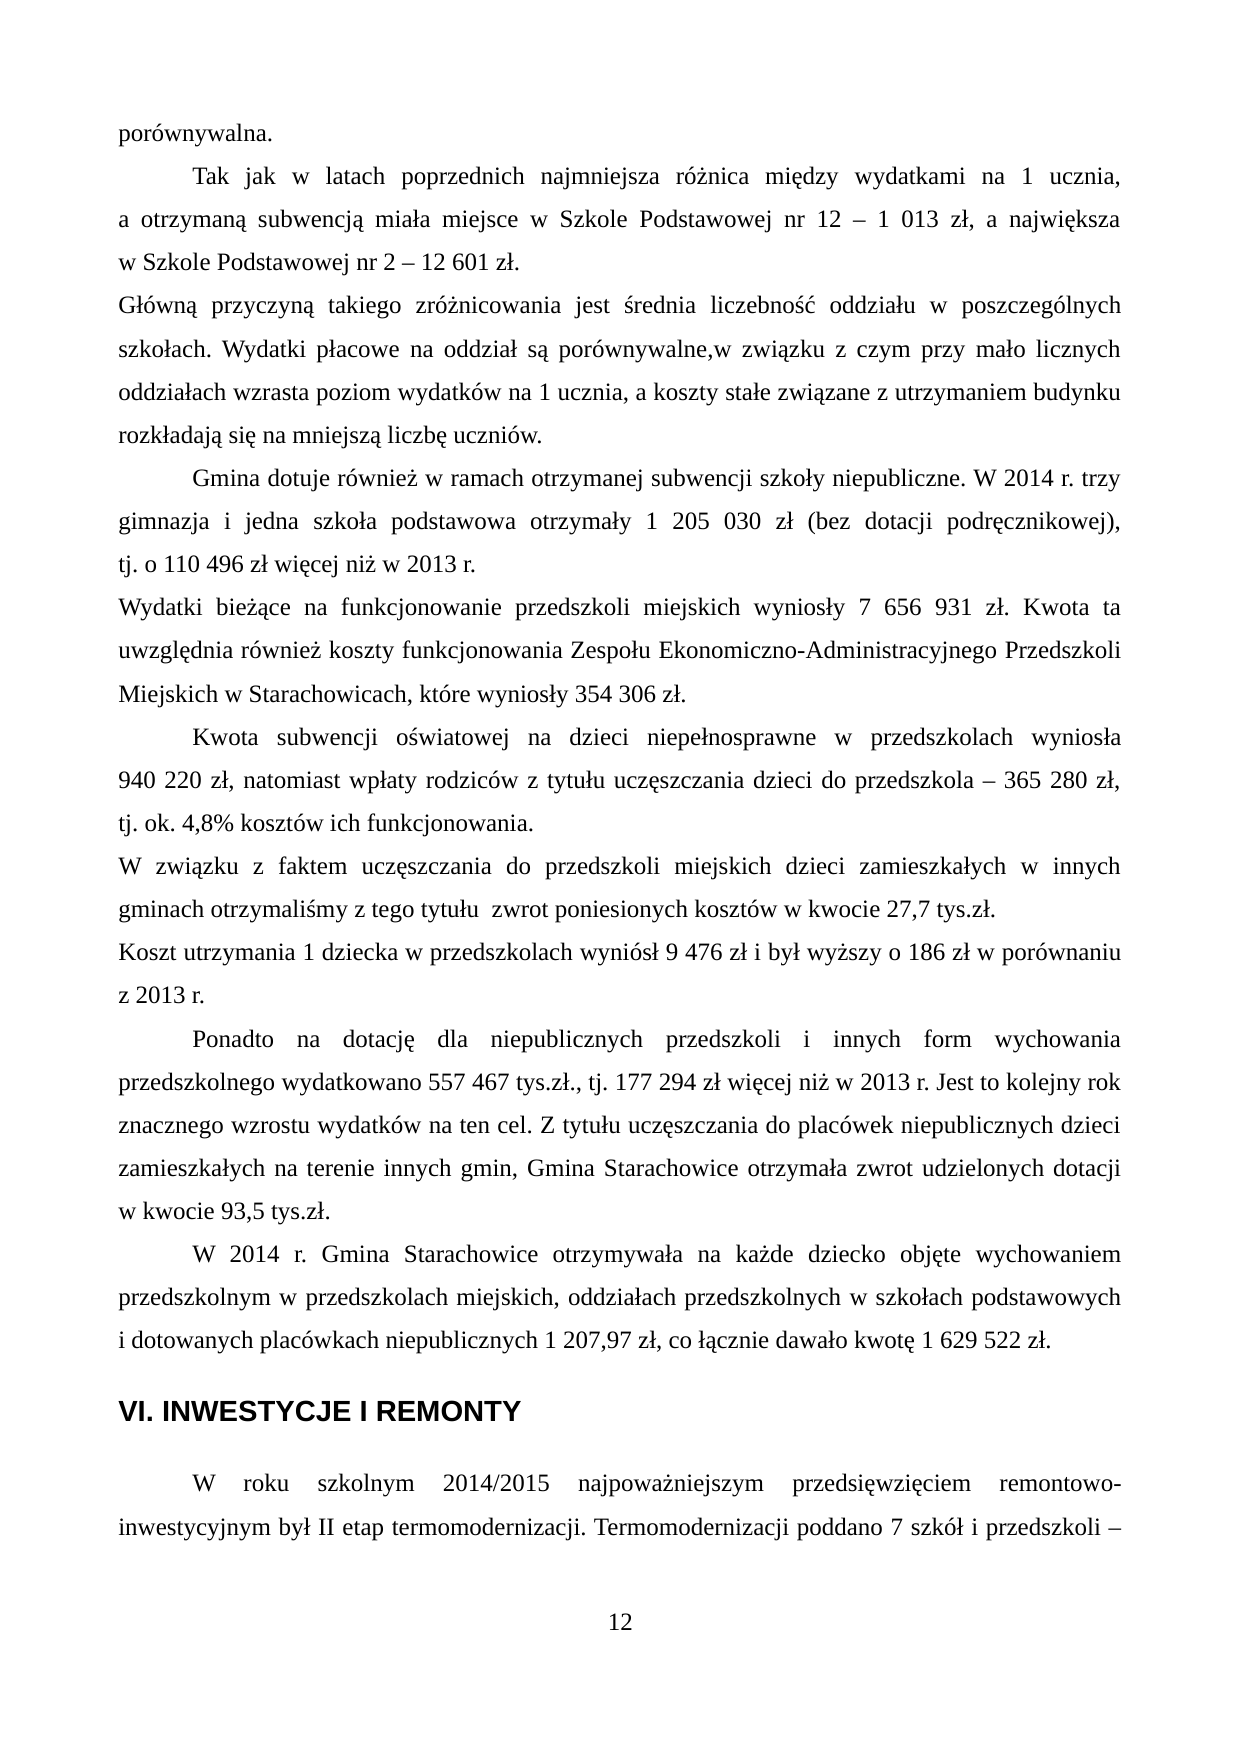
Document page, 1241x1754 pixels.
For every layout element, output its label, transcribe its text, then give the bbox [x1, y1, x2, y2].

text Koszt utrzymania 1 dziecka w przedszkolach wyniósł 9 476 zł i był wyższy o 186 zł w porównaniu z 2013 r. [118, 937, 1122, 1009]
text Ponadto na dotację dla niepublicznych przedszkoli i innych form wychowania przedszkolnego wydatkowano 557 467 tys.zł., tj. 177 294 zł więcej niż w 2013 r. Jest to kolejny rok znacznego wzrostu wydatków na ten cel. Z tytułu uczęszczania do placówek niepublicznych dzieci zamieszkałych na terenie innych gmin, Gmina Starachowice otrzymała zwrot udzielonych dotacji w kwocie 93,5 tys.zł. [118, 1024, 1122, 1225]
text Tak jak w latach poprzednich najmniejsza różnica między wydatkami na 1 ucznia, a otrzymaną subwencją miała miejsce w Szkole Podstawowej nr 12 – 1 013 zł, a największa w Szkole Podstawowej nr 2 – 12 601 zł. [118, 161, 1122, 276]
text Gmina dotuje również w ramach otrzymanej subwencji szkoły niepubliczne. W 2014 r. trzy gimnazja i jedna szkoła podstawowa otrzymały 1 205 030 zł (bez dotacji podręcznikowej), tj. o 110 496 zł więcej niż w 2013 r. [118, 463, 1122, 578]
text W związku z faktem uczęszczania do przedszkoli miejskich dzieci zamieszkałych w innych gminach otrzymaliśmy z tego tytułu zwrot poniesionych kosztów w kwocie 27,7 tys.zł. [118, 851, 1122, 923]
text Wydatki bieżące na funkcjonowanie przedszkoli miejskich wyniosły 7 656 931 zł. Kwota ta uwzględnia również koszty funkcjonowania Zespołu Ekonomiczno-Administracyjnego Przedszkoli Miejskich w Starachowicach, które wyniosły 354 306 zł. [118, 592, 1122, 707]
text Kwota subwencji oświatowej na dzieci niepełnosprawne w przedszkolach wyniosła 940 220 zł, natomiast wpłaty rodziców z tytułu uczęszczania dzieci do przedszkola – 365 280 zł, tj. ok. 4,8% kosztów ich funkcjonowania. [118, 722, 1122, 837]
subtitle VI. INWESTYCJE I REMONTY [118, 1394, 1122, 1427]
text porównywalna. [118, 118, 1122, 147]
text W 2014 r. Gmina Starachowice otrzymywała na każde dziecko objęte wychowaniem przedszkolnym w przedszkolach miejskich, oddziałach przedszkolnych w szkołach podstawowych i dotowanych placówkach niepublicznych 1 207,97 zł, co łącznie dawało kwotę 1 629 522 zł. [118, 1239, 1122, 1354]
text W roku szkolnym 2014/2015 najpoważniejszym przedsięwzięciem remontowo-inwestycyjnym był II etap termomodernizacji. Termomodernizacji poddano 7 szkół i przedszkoli – [118, 1468, 1122, 1540]
text Główną przyczyną takiego zróżnicowania jest średnia liczebność oddziału w poszczególnych szkołach. Wydatki płacowe na oddział są porównywalne,w związku z czym przy mało licznych oddziałach wzrasta poziom wydatków na 1 ucznia, a koszty stałe związane z utrzymaniem budynku rozkładają się na mniejszą liczbę uczniów. [118, 291, 1122, 449]
